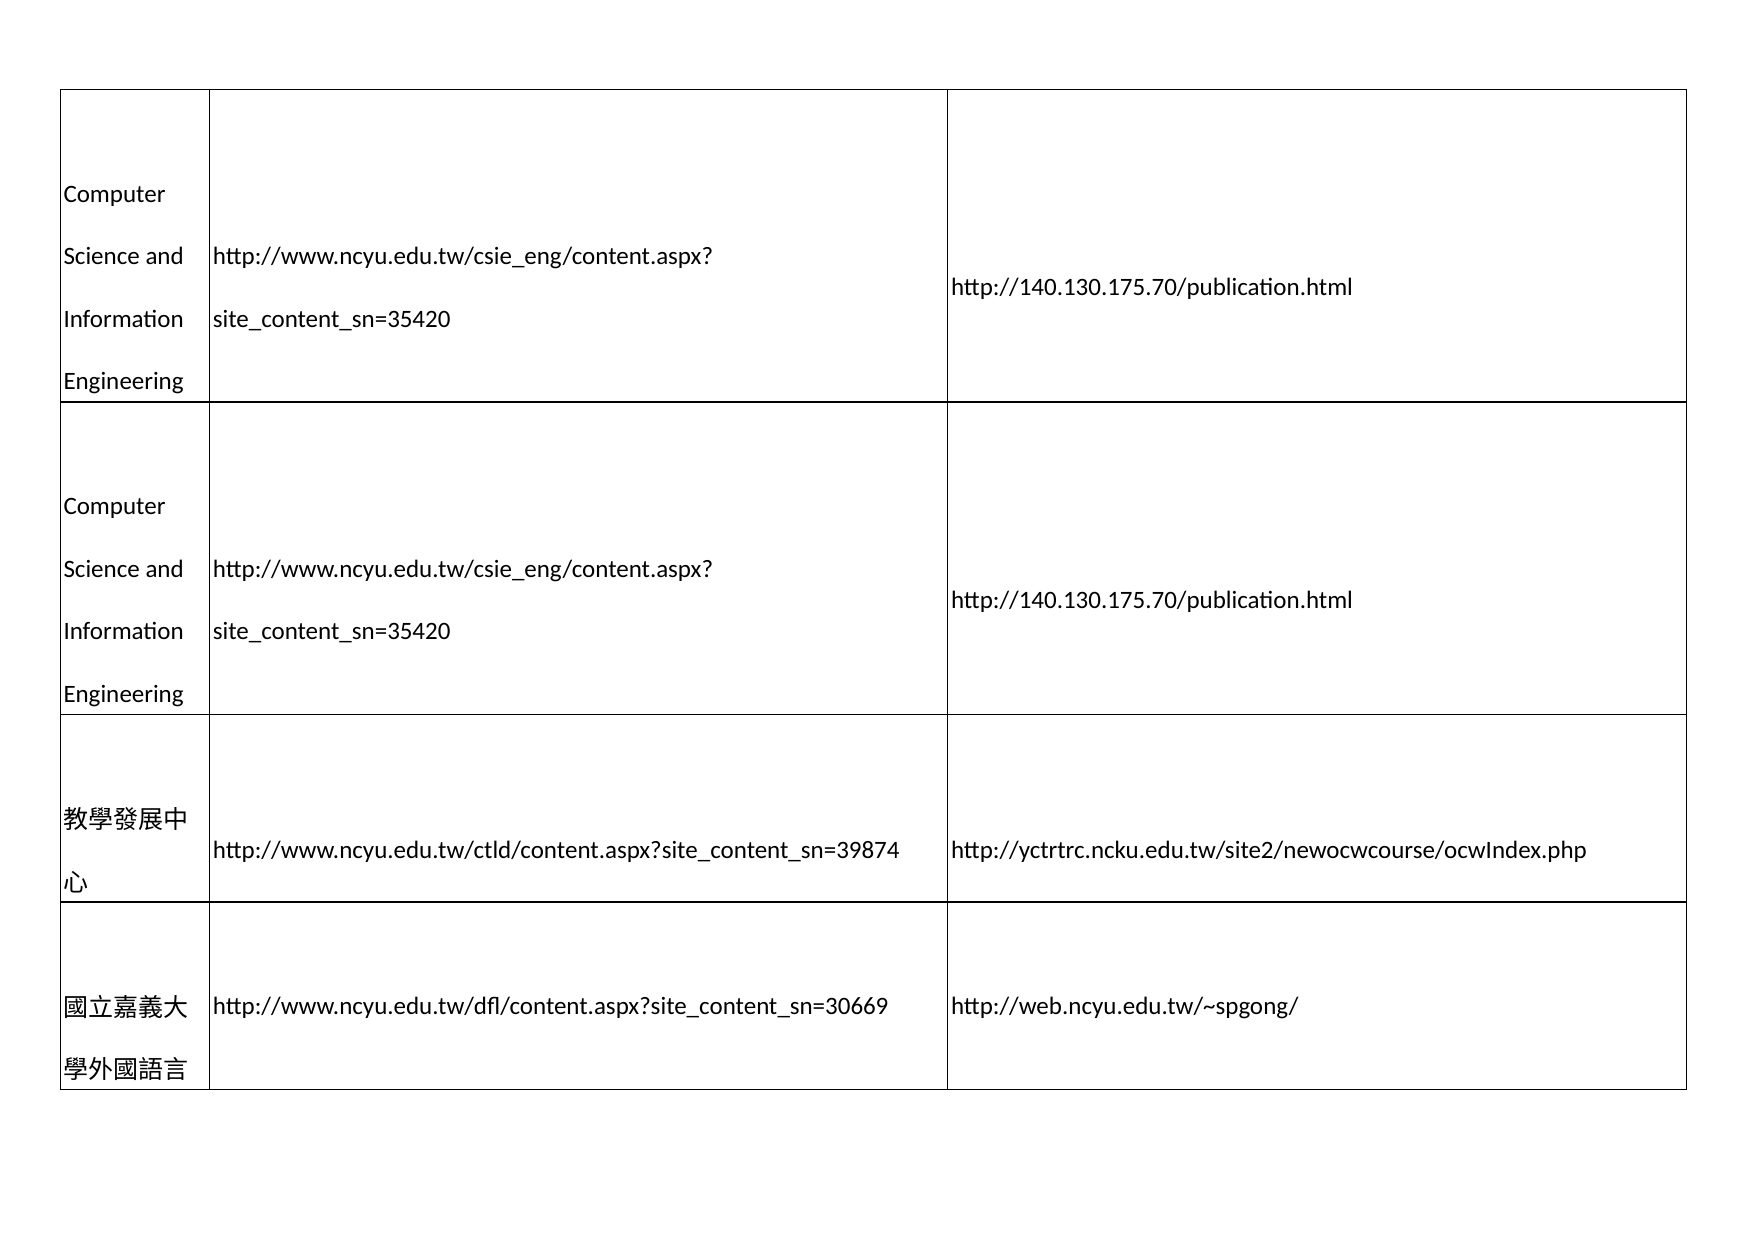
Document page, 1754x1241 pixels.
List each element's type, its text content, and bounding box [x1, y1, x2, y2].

table_cell http://140.130.175.70/publication.html [948, 403, 1686, 714]
table_cell http://140.130.175.70/publication.html [948, 90, 1686, 401]
table_cell http://www.ncyu.edu.tw/csie_eng/content.aspx?site_content_sn=35420 [210, 403, 947, 714]
table_cell Computer Science and Information Engineering [61, 90, 209, 401]
table_cell http://web.ncyu.edu.tw/~spgong/ [948, 903, 1686, 1089]
table_cell http://www.ncyu.edu.tw/ctld/content.aspx?site_content_sn=39874 [210, 715, 947, 901]
table_cell 國立嘉義大學外國語言 [61, 903, 209, 1089]
table_cell http://www.ncyu.edu.tw/csie_eng/content.aspx?site_content_sn=35420 [210, 90, 947, 401]
table_cell Computer Science and Information Engineering [61, 403, 209, 714]
table_cell http://yctrtrc.ncku.edu.tw/site2/newocwcourse/ocwIndex.php [948, 715, 1686, 901]
table_cell 教學發展中心 [61, 715, 209, 901]
table_cell http://www.ncyu.edu.tw/dfl/content.aspx?site_content_sn=30669 [210, 903, 947, 1089]
